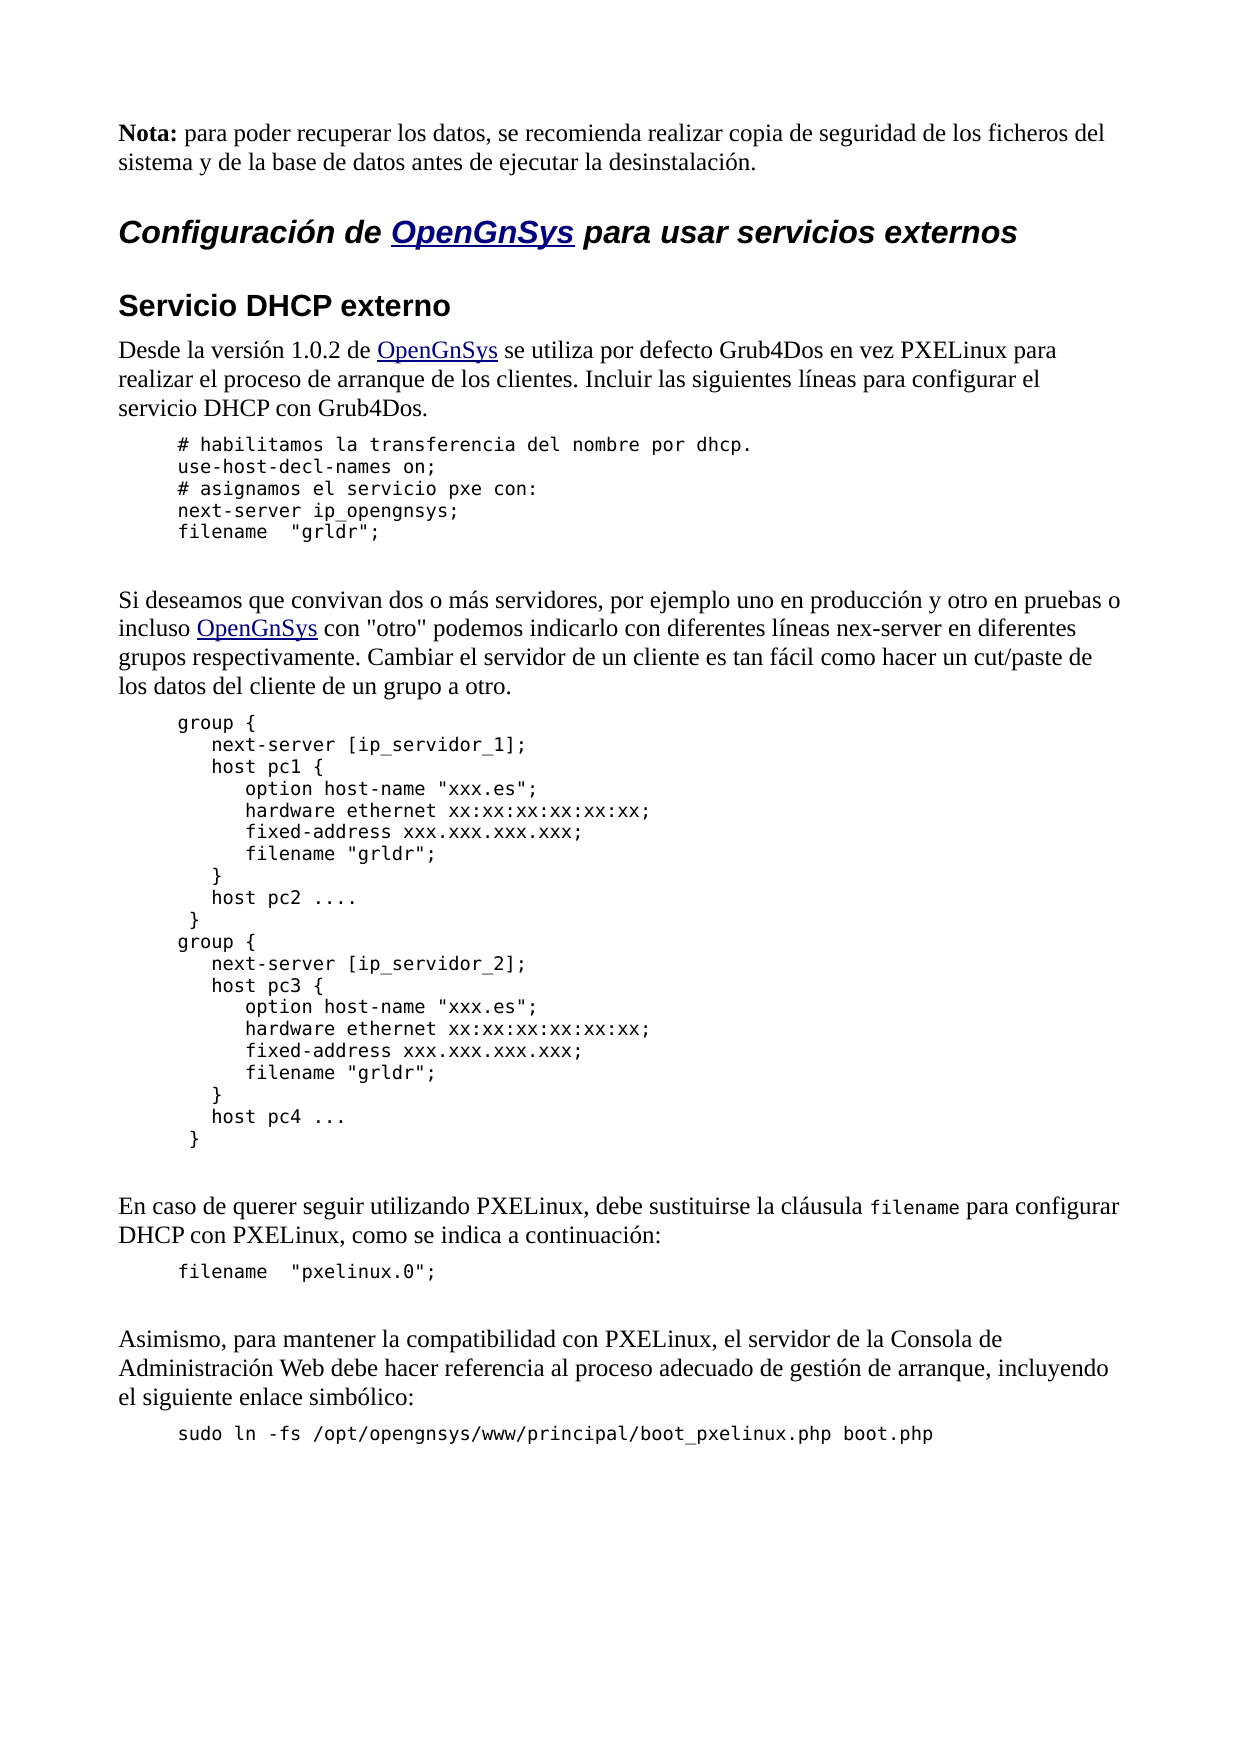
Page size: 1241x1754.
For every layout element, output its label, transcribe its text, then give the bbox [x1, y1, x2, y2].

text Nota: para poder recuperar los datos, se recomienda realizar copia de seguridad de los ficheros del sistema y de la base de datos antes de ejecutar la desinstalación. [118, 118, 1122, 176]
text Desde la versión 1.0.2 de OpenGnSys se utiliza por defecto Grub4Dos en vez PXELinux para realizar el proceso de arranque de los clientes. Incluir las siguientes líneas para configurar el servicio DHCP con Grub4Dos. [118, 335, 1122, 422]
text Si deseamos que convivan dos o más servidores, por ejemplo uno en producción y otro en pruebas o incluso OpenGnSys con "otro" podemos indicarlo con diferentes líneas nex-server en diferentes grupos respectivamente. Cambiar el servidor de un cliente es tan fácil como hacer un cut/paste de los datos del cliente de un grupo a otro. [118, 585, 1122, 700]
subtitle Configuración de OpenGnSys para usar servicios externos [118, 213, 1122, 250]
text Asimismo, para mantener la compatibilidad con PXELinux, el servidor de la Consola de Administración Web debe hacer referencia al proceso adecuado de gestión de arranque, incluyendo el siguiente enlace simbólico: [118, 1324, 1122, 1410]
text group { next-server [ip_servidor_1]; host pc1 { option host-name "xxx.es"; hardware ethernet xx:xx:xx:xx:xx:xx; fixed-address xxx.xxx.xxx.xxx; filename "grldr"; } host pc2 .... } group { next-server [ip_servidor_2]; host pc3 { option host-name "xxx.es"; hardware ethernet xx:xx:xx:xx:xx:xx; fixed-address xxx.xxx.xxx.xxx; filename "grldr"; } host pc4 ... } [177, 712, 1063, 1150]
text # habilitamos la transferencia del nombre por dhcp. use-host-decl-names on; # asignamos el servicio pxe con: next-server ip_opengnsys; filename "grldr"; [177, 434, 1063, 543]
text filename "pxelinux.0"; [177, 1261, 1063, 1283]
text En caso de querer seguir utilizando PXELinux, debe sustituirse la cláusula filename para configurar DHCP con PXELinux, como se indica a continuación: [118, 1191, 1122, 1248]
text sudo ln -fs /opt/opengnsys/www/principal/boot_pxelinux.php boot.php [177, 1423, 1063, 1445]
subtitle Servicio DHCP externo [118, 287, 1122, 323]
